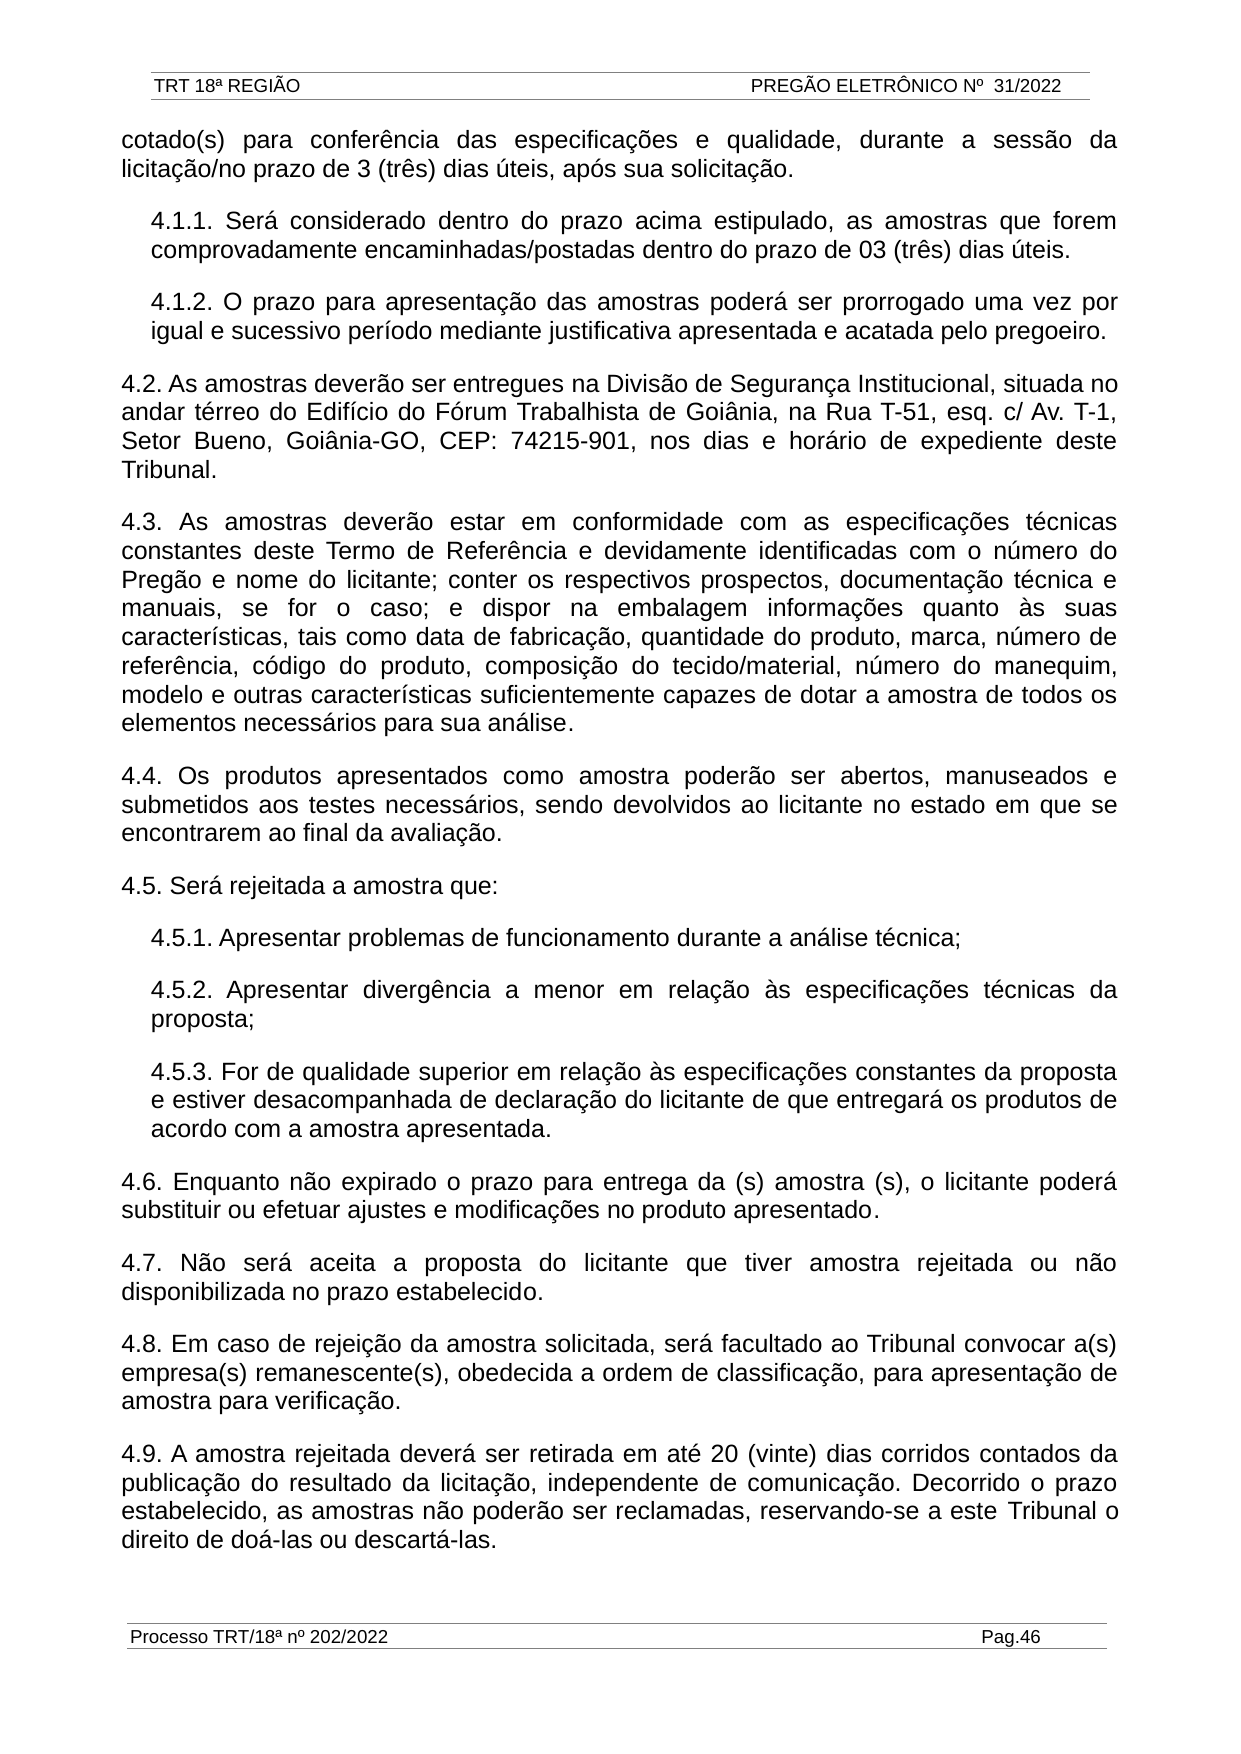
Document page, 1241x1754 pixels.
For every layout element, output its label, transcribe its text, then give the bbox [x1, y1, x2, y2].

text 4.5.2. Apresentar divergência a menor em relação às especificações técnicas da proposta; [151, 976, 1119, 1033]
text 4.1.2. O prazo para apresentação das amostras poderá ser prorrogado uma vez por igual e sucessivo período mediante justificativa apresentada e acatada pelo pregoeiro. [151, 287, 1119, 345]
text 4.9. A amostra rejeitada deverá ser retirada em até 20 (vinte) dias corridos contados da publicação do resultado da licitação, independente de comunicação. Decorrido o prazo estabelecido, as amostras não poderão ser reclamadas, reservando-se a este Tribunal o direito de doá-las ou descartá-las. [121, 1439, 1119, 1554]
text 4.5. Será rejeitada a amostra que: [121, 871, 1119, 899]
text 4.5.3. For de qualidade superior em relação às especificações constantes da proposta e estiver desacompanhada de declaração do licitante de que entregará os produtos de acordo com a amostra apresentada. [151, 1057, 1119, 1143]
text 4.7. Não será aceita a proposta do licitante que tiver amostra rejeitada ou não disponibilizada no prazo estabelecido. [121, 1248, 1119, 1305]
text 4.5.1. Apresentar problemas de funcionamento durante a análise técnica; [151, 923, 1119, 952]
text 4.4. Os produtos apresentados como amostra poderão ser abertos, manuseados e submetidos aos testes necessários, sendo devolvidos ao licitante no estado em que se encontrarem ao final da avaliação. [121, 761, 1119, 847]
text cotado(s) para conferência das especificações e qualidade, durante a sessão da licitação/no prazo de 3 (três) dias úteis, após sua solicitação. [121, 125, 1119, 183]
text 4.8. Em caso de rejeição da amostra solicitada, será facultado ao Tribunal convocar a(s) empresa(s) remanescente(s), obedecida a ordem de classificação, para apresentação de amostra para verificação. [121, 1329, 1119, 1415]
text 4.1.1. Será considerado dentro do prazo acima estipulado, as amostras que forem comprovadamente encaminhadas/postadas dentro do prazo de 03 (três) dias úteis. [151, 206, 1119, 264]
text 4.6. Enquanto não expirado o prazo para entrega da (s) amostra (s), o licitante poderá substituir ou efetuar ajustes e modificações no produto apresentado. [121, 1167, 1119, 1224]
text 4.2. As amostras deverão ser entregues na Divisão de Segurança Institucional, situada no andar térreo do Edifício do Fórum Trabalhista de Goiânia, na Rua T-51, esq. c/ Av. T-1, Setor Bueno, Goiânia-GO, CEP: 74215-901, nos dias e horário de expediente deste Tribunal. [121, 368, 1119, 483]
text 4.3. As amostras deverão estar em conformidade com as especificações técnicas constantes deste Termo de Referência e devidamente identificadas com o número do Pregão e nome do licitante; conter os respectivos prospectos, documentação técnica e manuais, se for o caso; e dispor na embalagem informações quanto às suas características, tais como data de fabricação, quantidade do produto, marca, número de referência, código do produto, composição do tecido/material, número do manequim, modelo e outras características suficientemente capazes de dotar a amostra de todos os elementos necessários para sua análise. [121, 507, 1119, 737]
